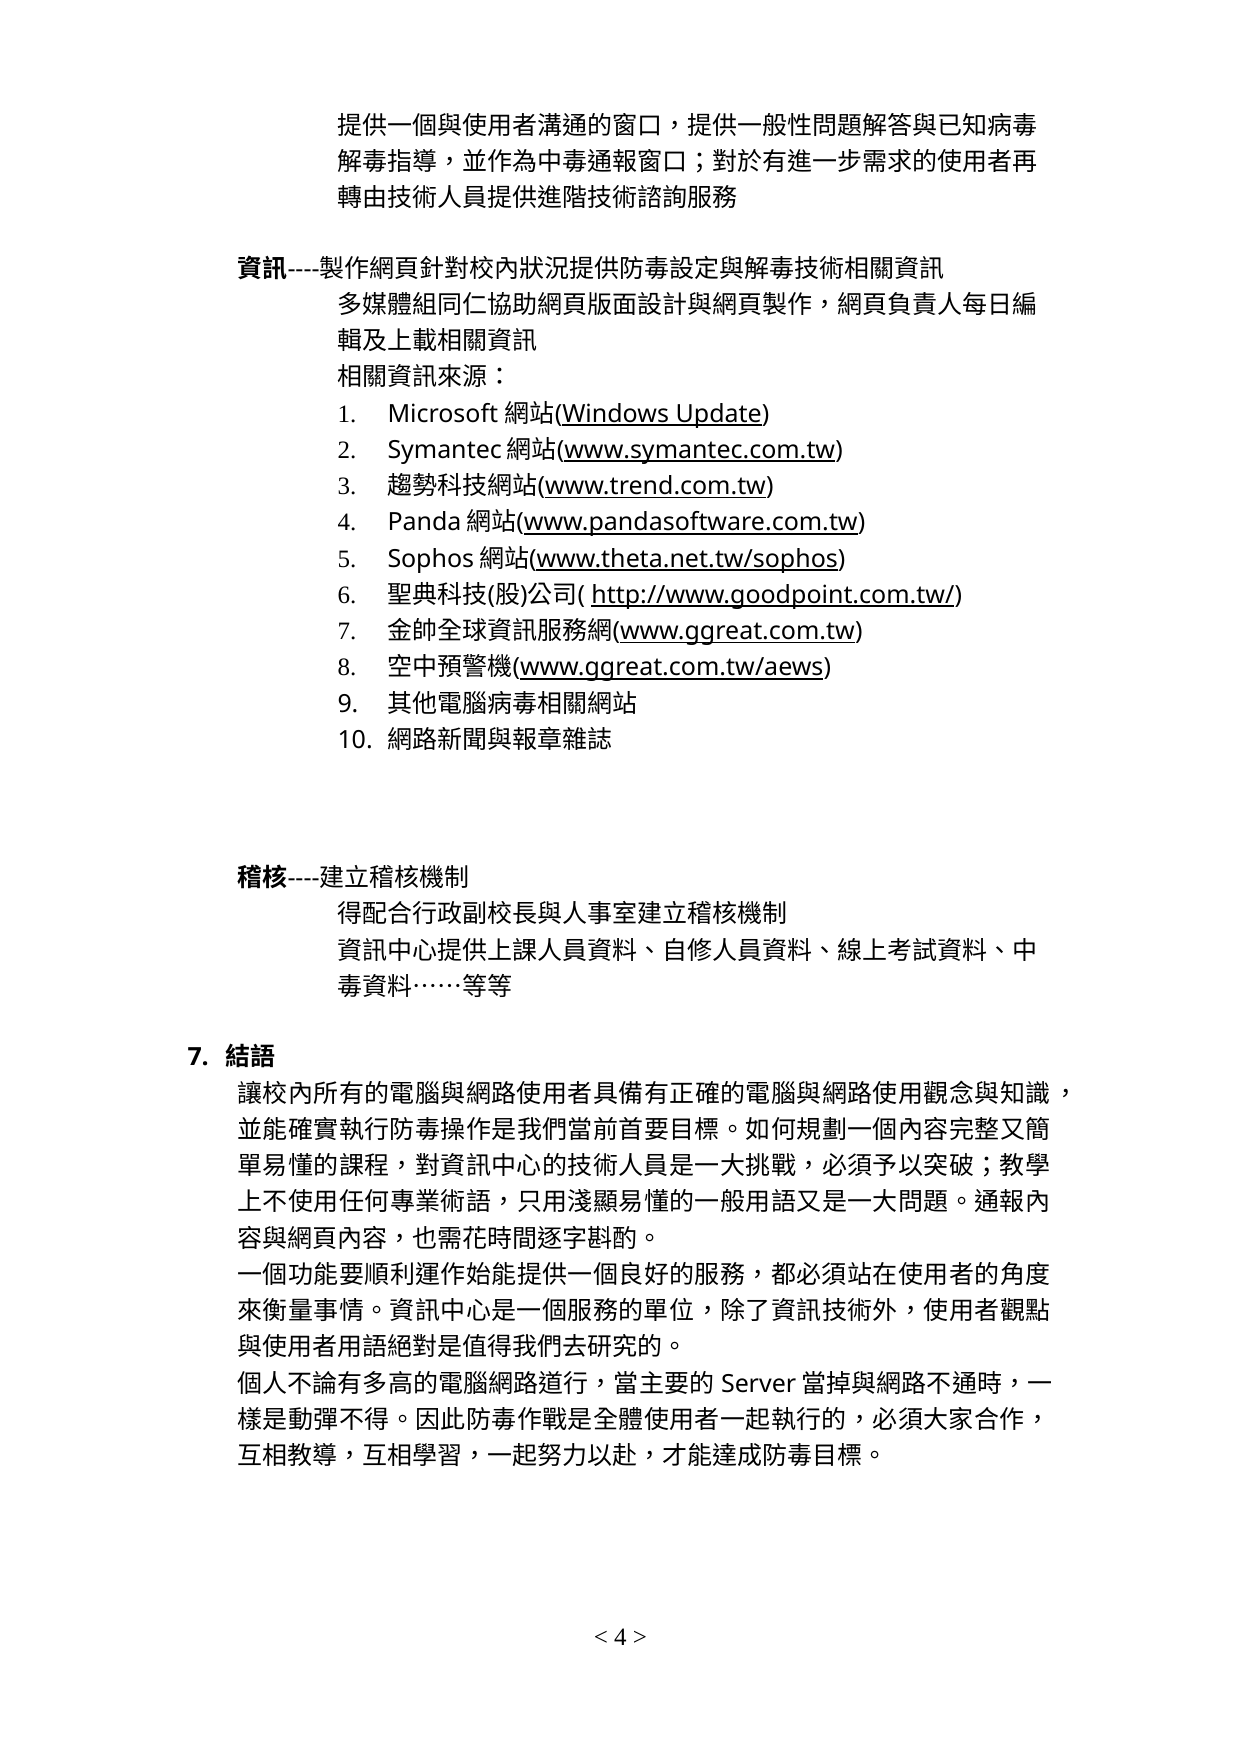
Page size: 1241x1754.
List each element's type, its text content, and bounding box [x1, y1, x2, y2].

list 結語 [187, 1037, 1053, 1073]
list Panda網站(www.pandasoftware.com.tw) [337, 502, 1053, 538]
text 資訊中心提供上課人員資料、自修人員資料、線上考試資料、中毒資料……等等 [337, 930, 1053, 1003]
list 趨勢科技網站(www.trend.com.tw) [337, 466, 1053, 502]
list 網路新聞與報章雜誌 [337, 719, 1053, 756]
text 多媒體組同仁協助網頁版面設計與網頁製作，網頁負責人每日編輯及上載相關資訊 [337, 284, 1053, 357]
text 資訊----製作網頁針對校內狀況提供防毒設定與解毒技術相關資訊 [237, 248, 1053, 284]
list 其他電腦病毒相關網站 [337, 683, 1053, 719]
list 空中預警機(www.ggreat.com.tw/aews) [337, 647, 1053, 683]
text 相關資訊來源： [337, 357, 1053, 393]
list Microsoft 網站(Windows Update) [337, 393, 1053, 429]
list Sophos網站(www.theta.net.tw/sophos) [337, 538, 1053, 574]
list 金帥全球資訊服務網(www.ggreat.com.tw) [337, 611, 1053, 647]
text 讓校內所有的電腦與網路使用者具備有正確的電腦與網路使用觀念與知識，並能確實執行防毒操作是我們當前首要目標。如何規劃一個內容完整又簡單易懂的課程，對資訊中心的技術人員是一大挑戰，必須予以突破；教學上不使用任何專業術語，只用淺顯易懂的一般用語又是一大問題。通報內容與網頁內容，也需花時間逐字斟酌。 [237, 1073, 1053, 1254]
text 一個功能要順利運作始能提供一個良好的服務，都必須站在使用者的角度來衡量事情。資訊中心是一個服務的單位，除了資訊技術外，使用者觀點與使用者用語絕對是值得我們去研究的。 [237, 1254, 1053, 1363]
list Symantec網站(www.symantec.com.tw) [337, 429, 1053, 466]
text 提供一個與使用者溝通的窗口，提供一般性問題解答與已知病毒解毒指導，並作為中毒通報窗口；對於有進一步需求的使用者再轉由技術人員提供進階技術諮詢服務 [337, 105, 1053, 214]
text 稽核----建立稽核機制 [237, 858, 1053, 894]
text 個人不論有多高的電腦網路道行，當主要的Server當掉與網路不通時，一樣是動彈不得。因此防毒作戰是全體使用者一起執行的，必須大家合作，互相教導，互相學習，一起努力以赴，才能達成防毒目標。 [237, 1363, 1053, 1472]
text 得配合行政副校長與人事室建立稽核機制 [337, 894, 1053, 930]
list 聖典科技(股)公司( http://www.goodpoint.com.tw/) [337, 574, 1053, 611]
